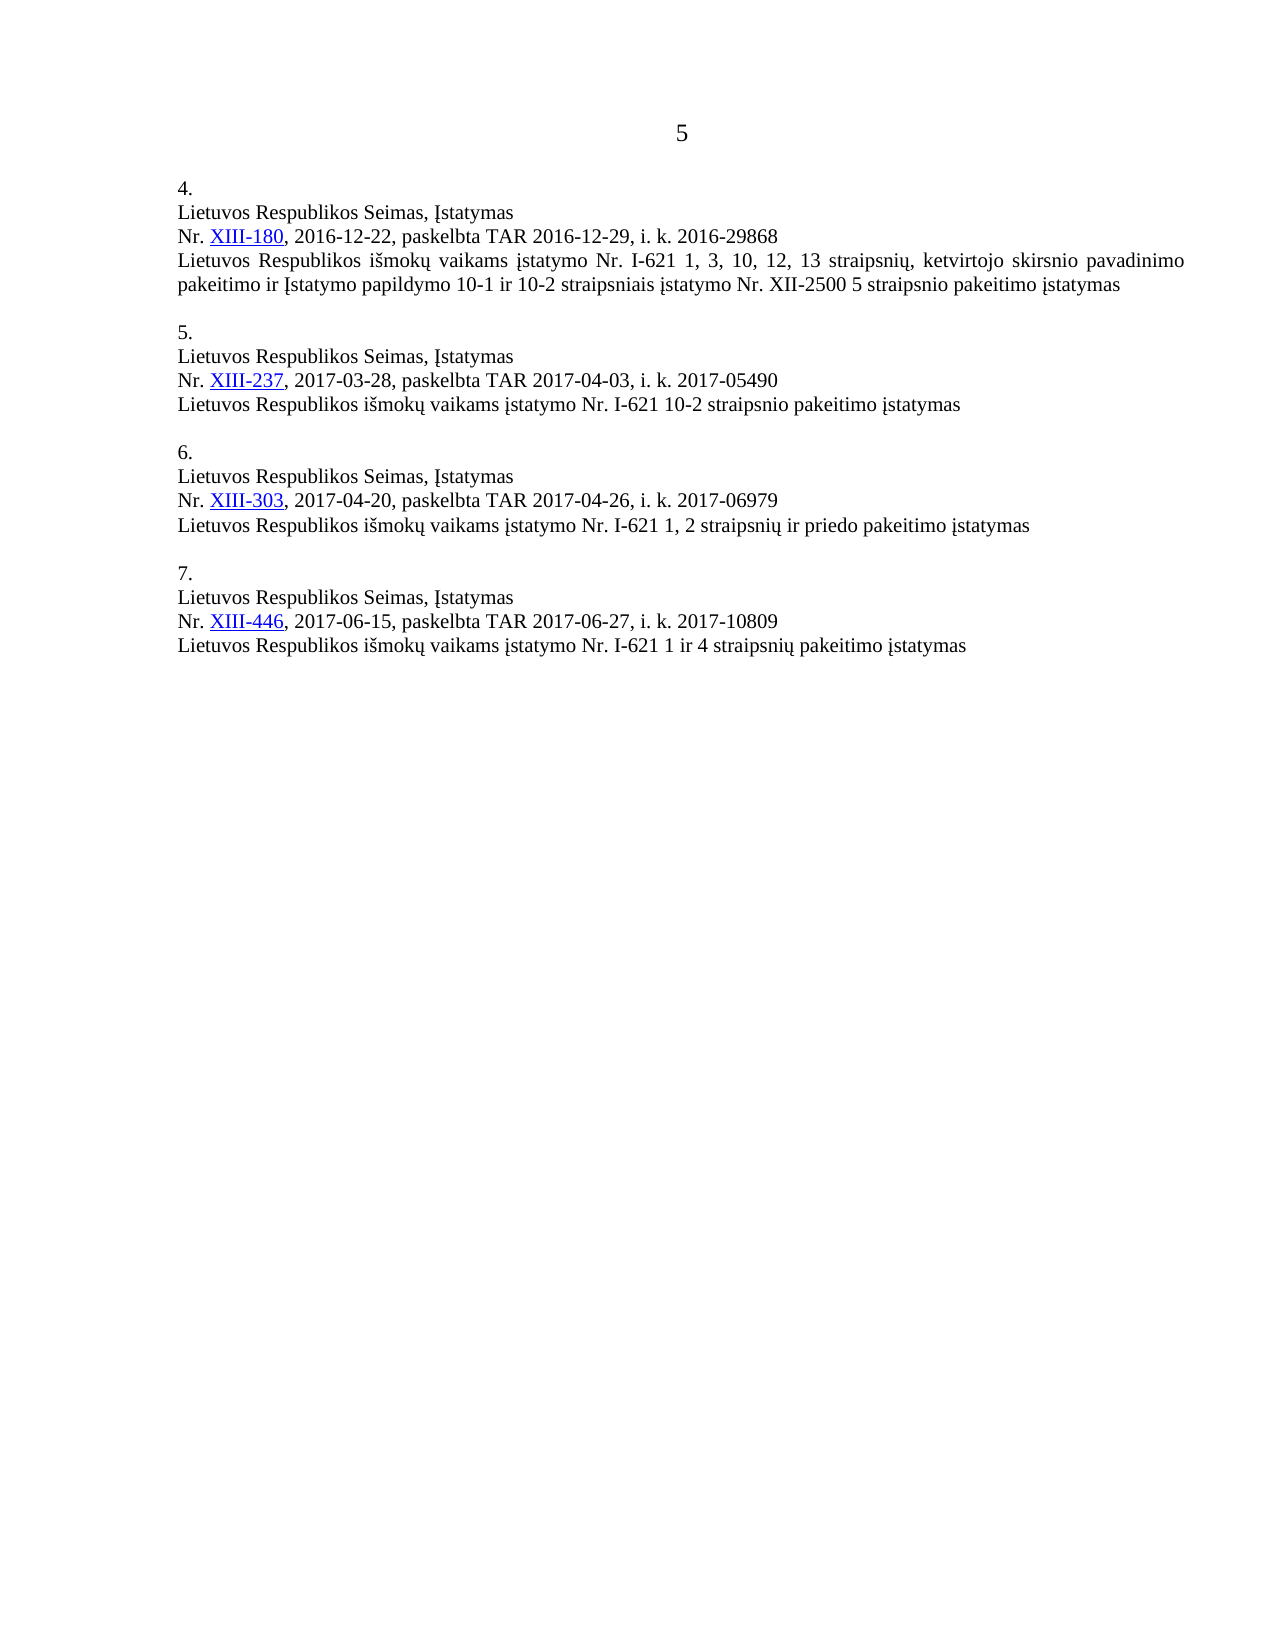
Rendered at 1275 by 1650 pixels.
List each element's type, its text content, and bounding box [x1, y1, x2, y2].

text Nr. XIII-303, 2017-04-20, paskelbta TAR 2017-04-26, i. k. 2017-06979 [177, 488, 1186, 512]
text Lietuvos Respublikos išmokų vaikams įstatymo Nr. I-621 10-2 straipsnio pakeitimo įstatymas [177, 392, 1186, 416]
text Lietuvos Respublikos Seimas, Įstatymas [177, 464, 1186, 488]
text Nr. XIII-180, 2016-12-22, paskelbta TAR 2016-12-29, i. k. 2016-29868 [177, 224, 1186, 248]
text 6. [177, 440, 1186, 464]
text Lietuvos Respublikos išmokų vaikams įstatymo Nr. I-621 1 ir 4 straipsnių pakeitimo įstatymas [177, 633, 1186, 657]
text 5. [177, 320, 1186, 344]
text Nr. XIII-446, 2017-06-15, paskelbta TAR 2017-06-27, i. k. 2017-10809 [177, 609, 1186, 633]
text Lietuvos Respublikos Seimas, Įstatymas [177, 344, 1186, 368]
text Lietuvos Respublikos išmokų vaikams įstatymo Nr. I-621 1, 3, 10, 12, 13 straipsnių, ketvirtojo skirsnio pavadinimo pakeitimo ir Įstatymo papildymo 10-1 ir 10-2 straipsniais įstatymo Nr. XII-2500 5 straipsnio pakeitimo įstatymas [177, 248, 1186, 296]
text Lietuvos Respublikos Seimas, Įstatymas [177, 585, 1186, 609]
text Lietuvos Respublikos išmokų vaikams įstatymo Nr. I-621 1, 2 straipsnių ir priedo pakeitimo įstatymas [177, 512, 1186, 537]
text 4. [177, 176, 1186, 200]
text Nr. XIII-237, 2017-03-28, paskelbta TAR 2017-04-03, i. k. 2017-05490 [177, 368, 1186, 392]
text Lietuvos Respublikos Seimas, Įstatymas [177, 200, 1186, 224]
text 7. [177, 561, 1186, 585]
